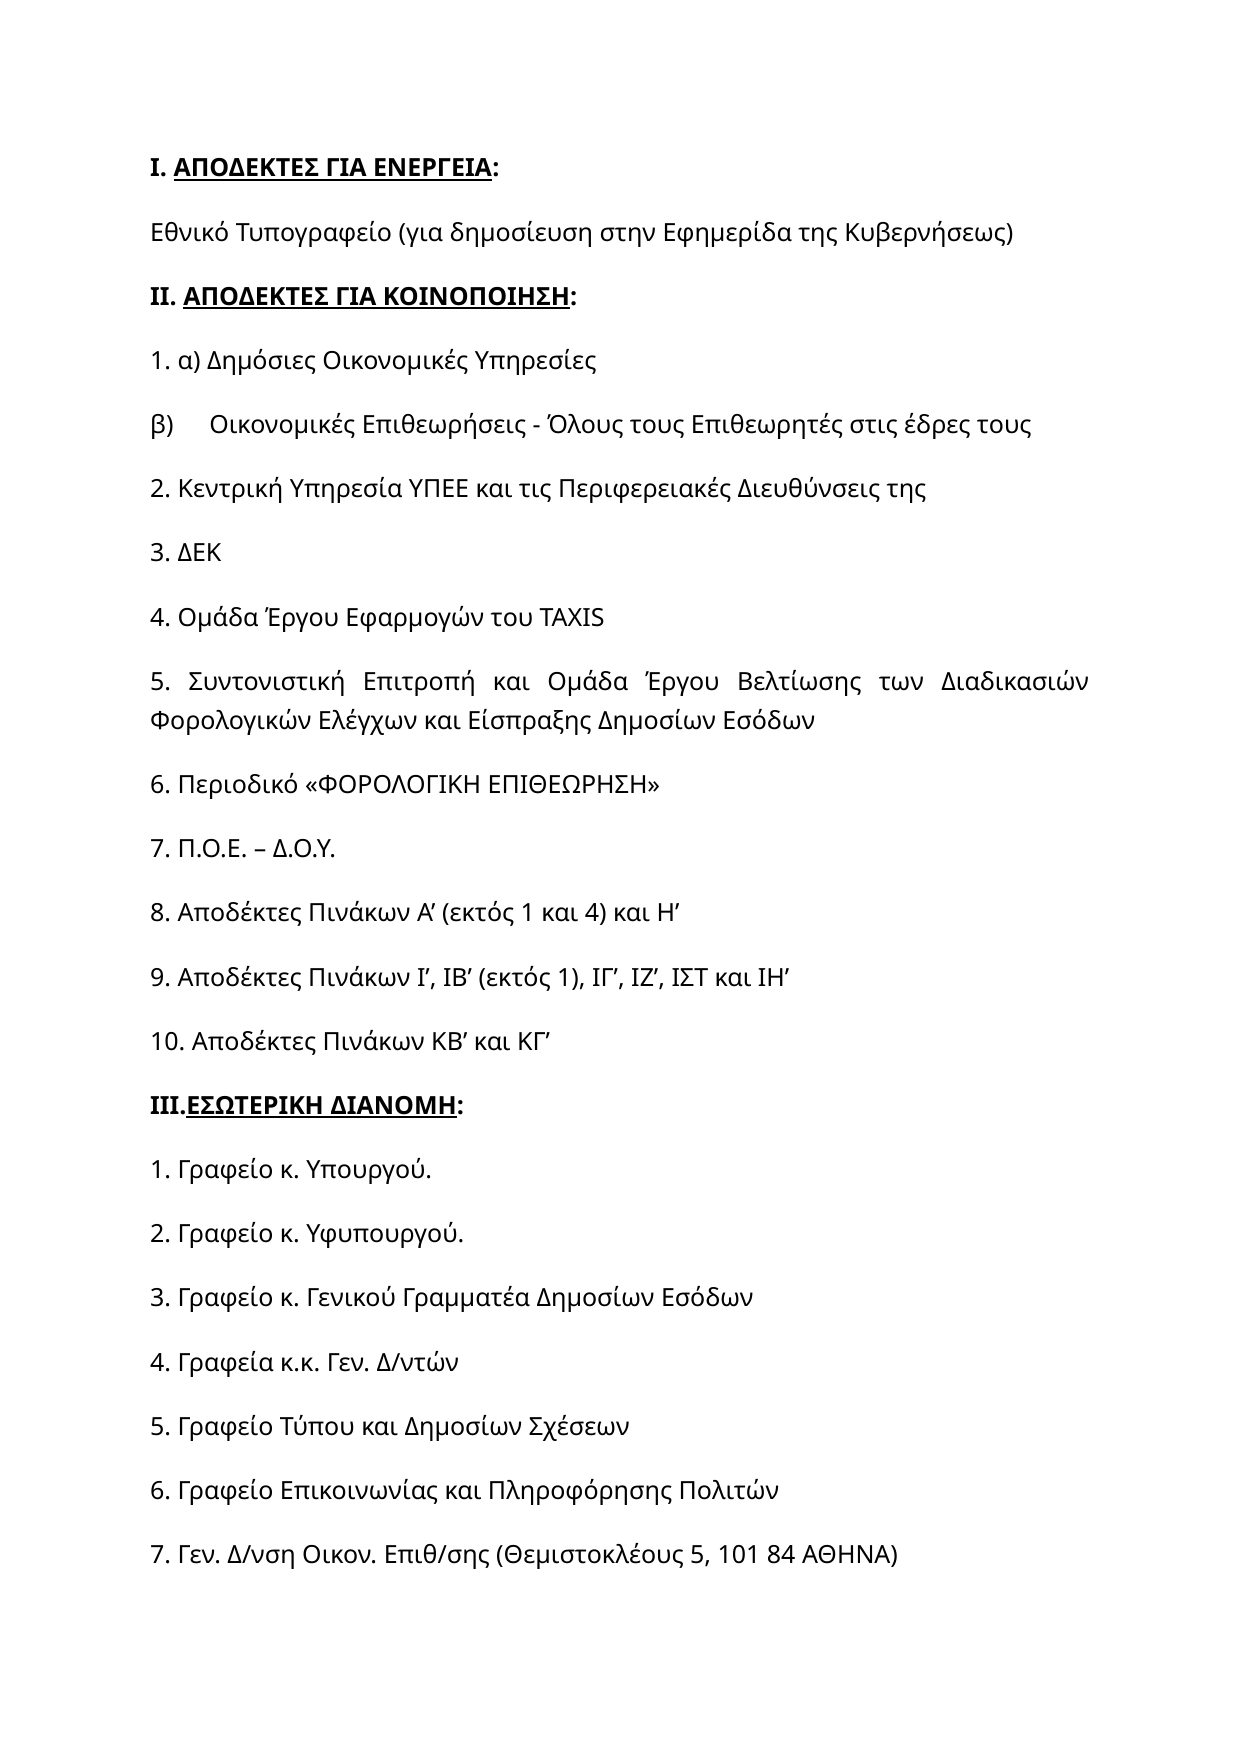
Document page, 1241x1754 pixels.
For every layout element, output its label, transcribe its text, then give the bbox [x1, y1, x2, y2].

text 3. Γραφείο κ. Γενικού Γραμματέα Δημοσίων Εσόδων [150, 1280, 1090, 1314]
text 8. Αποδέκτες Πινάκων Α’ (εκτός 1 και 4) και Η’ [150, 895, 1090, 929]
text 10. Αποδέκτες Πινάκων ΚΒ’ και ΚΓ’ [150, 1023, 1090, 1057]
text ΙΙ. ΑΠΟΔΕΚΤΕΣ ΓΙΑ ΚΟΙΝΟΠΟΙΗΣΗ: [150, 278, 1090, 312]
text 5. Γραφείο Τύπου και Δημοσίων Σχέσεων [150, 1408, 1090, 1442]
text 3. ΔΕΚ [150, 535, 1090, 569]
text 6. Γραφείο Επικοινωνίας και Πληροφόρησης Πολιτών [150, 1472, 1090, 1507]
text 2. Γραφείο κ. Υφυπουργού. [150, 1216, 1090, 1250]
text 9. Αποδέκτες Πινάκων Ι’, ΙΒ’ (εκτός 1), ΙΓ’, ΙΖ’, ΙΣΤ και ΙΗ’ [150, 959, 1090, 993]
text 6. Περιοδικό «ΦΟΡΟΛΟΓΙΚΗ ΕΠΙΘΕΩΡΗΣΗ» [150, 767, 1090, 801]
text 7. Γεν. Δ/νση Οικον. Επιθ/σης (Θεμιστοκλέους 5, 101 84 ΑΘΗΝΑ) [150, 1537, 1090, 1571]
text 1. α) Δημόσιες Οικονομικές Υπηρεσίες [150, 342, 1090, 377]
text 7. Π.Ο.Ε. – Δ.Ο.Υ. [150, 831, 1090, 865]
text 1. Γραφείο κ. Υπουργού. [150, 1152, 1090, 1186]
text Εθνικό Τυπογραφείο (για δημοσίευση στην Εφημερίδα της Κυβερνήσεως) [150, 214, 1090, 248]
text ΙΙΙ.ΕΣΩΤΕΡΙΚΗ ΔΙΑΝΟΜΗ: [150, 1087, 1090, 1122]
text 4. Ομάδα Έργου Εφαρμογών του TAXIS [150, 599, 1090, 633]
text 2. Κεντρική Υπηρεσία ΥΠΕΕ και τις Περιφερειακές Διευθύνσεις της [150, 471, 1090, 505]
text 4. Γραφεία κ.κ. Γεν. Δ/ντών [150, 1344, 1090, 1378]
text Ι. ΑΠΟΔΕΚΤΕΣ ΓΙΑ ΕΝΕΡΓΕΙΑ: [150, 150, 1090, 184]
list β) Οικονομικές Επιθεωρήσεις - Όλους τους Επιθεωρητές στις έδρες τους [150, 407, 1090, 441]
text 5. Συντονιστική Επιτροπή και Ομάδα Έργου Βελτίωσης των Διαδικασιών Φορολογικών Ελέγχων και Είσπραξης Δημοσίων Εσόδων [150, 663, 1090, 737]
